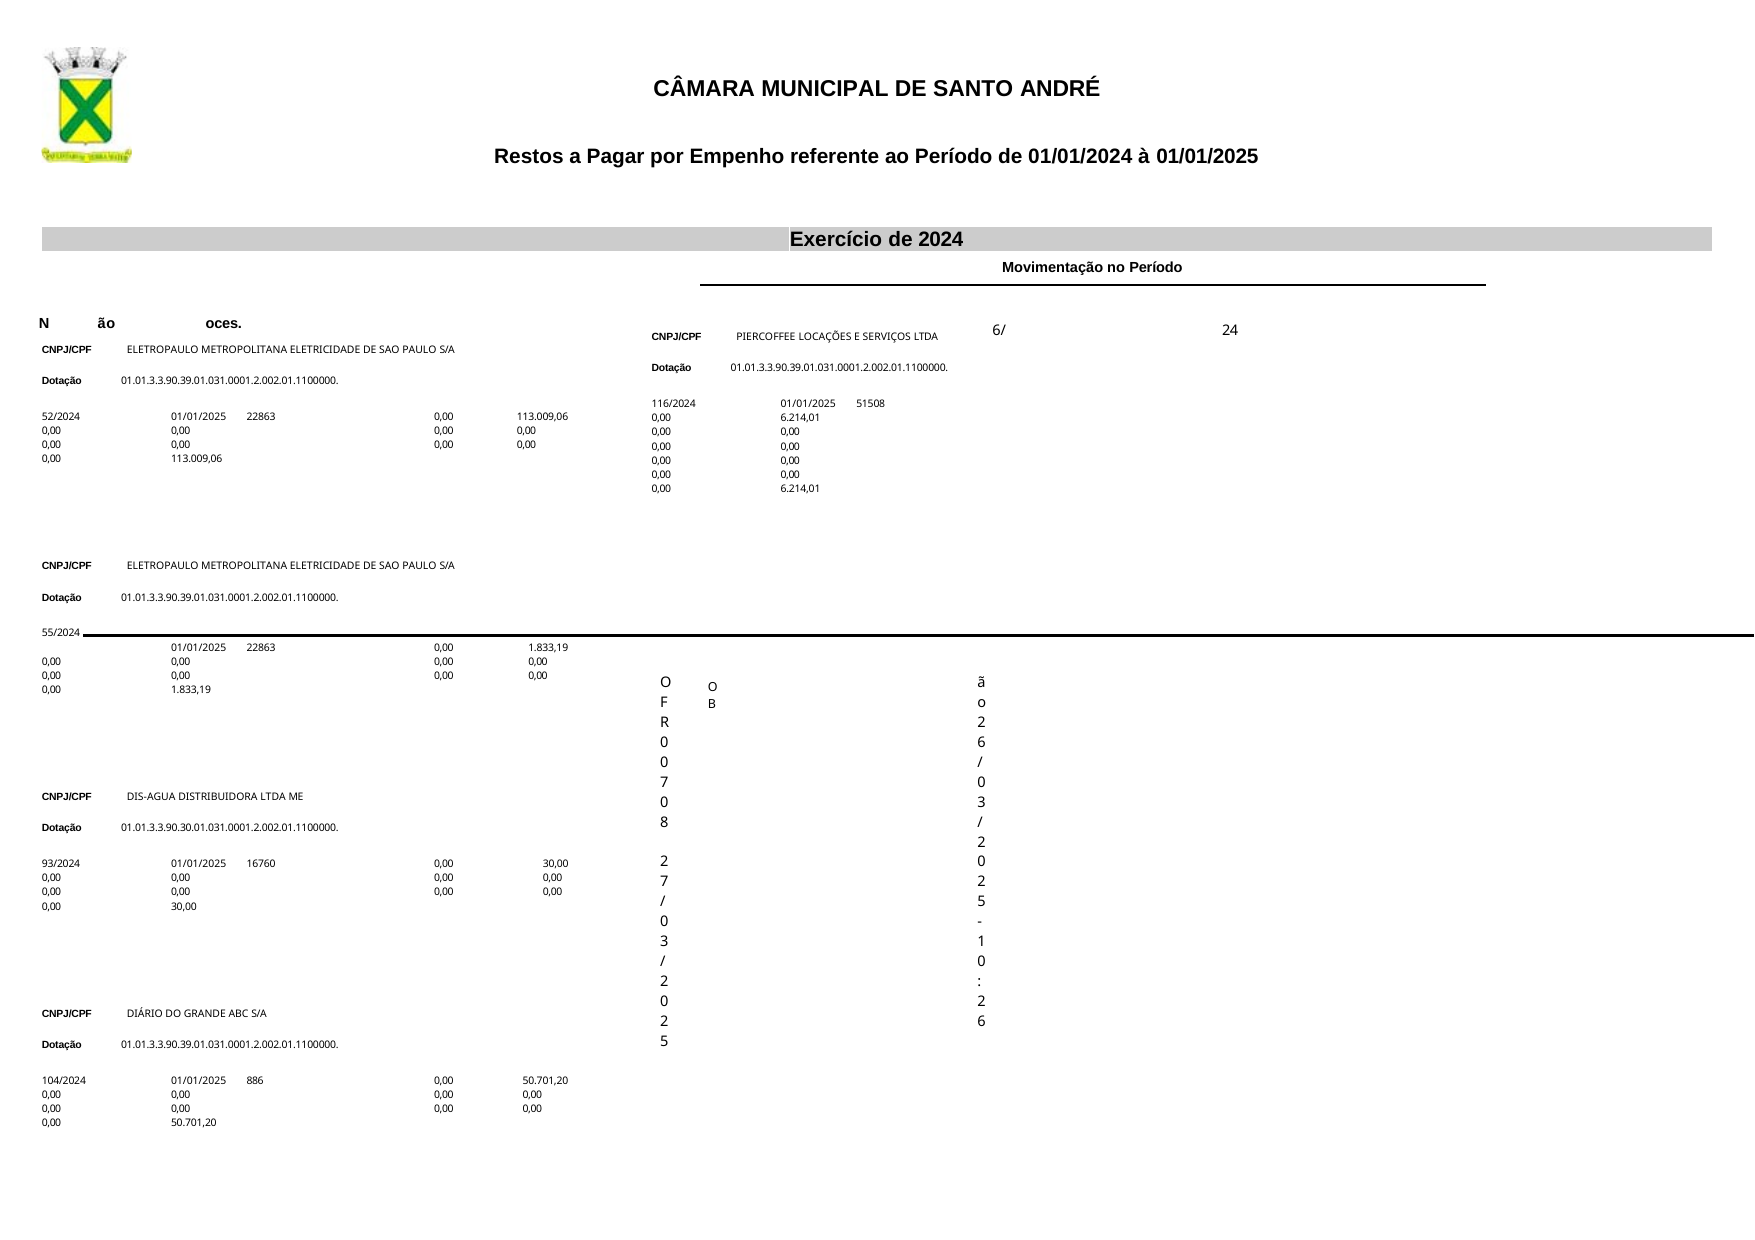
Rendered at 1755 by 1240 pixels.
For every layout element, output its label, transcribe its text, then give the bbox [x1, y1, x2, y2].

text 55/2024 01/01/2025 22863 0,00 1.833,19 0,00 0,00 0,00 0,00 0,00 0,00 0,00 0,00 0,00 1.833,19 [42, 626, 635, 696]
text Dotação 01.01.3.3.90.30.01.031.0001.2.002.01.1100000. [42, 821, 635, 835]
subtitle CNPJ/CPF ELETROPAULO METROPOLITANA ELETRICIDADE DE SAO PAULO S/A [42, 342, 635, 356]
text 93/2024 01/01/2025 16760 0,00 30,00 0,00 0,00 0,00 0,00 0,00 0,00 0,00 0,00 0,00 30,00 [42, 856, 635, 913]
text Dotação 01.01.3.3.90.39.01.031.0001.2.002.01.1100000. [651, 361, 979, 375]
text Dotação 01.01.3.3.90.39.01.031.0001.2.002.01.1100000. [42, 1037, 635, 1051]
text 104/2024 01/01/2025 886 0,00 50.701,20 0,00 0,00 0,00 0,00 0,00 0,00 0,00 0,00 0,00 50.701,20 [42, 1073, 635, 1129]
text Dotação 01.01.3.3.90.39.01.031.0001.2.002.01.1100000. [42, 373, 635, 388]
text 116/2024 01/01/2025 51508 0,00 6.214,01 0,00 0,00 0,00 0,00 0,00 0,00 0,00 0,00 0,00 6.214,01 [651, 396, 979, 495]
text CNPJ/CPF DIÁRIO DO GRANDE ABC S/A [42, 1006, 635, 1020]
subtitle CNPJ/CPF ELETROPAULO METROPOLITANA ELETRICIDADE DE SAO PAULO S/A [42, 558, 635, 573]
text 6/ 24 [992, 320, 1006, 340]
text OFR00708 27/03/2025 [660, 672, 664, 1050]
text Versão 26/03/2025 - 10:26 [977, 672, 981, 1030]
text CNPJ/CPF PIERCOFFEE LOCAÇÕES E SERVIÇOS LTDA [651, 329, 979, 343]
text Dotação 01.01.3.3.90.39.01.031.0001.2.002.01.1100000. [42, 590, 635, 604]
text 52/2024 01/01/2025 22863 0,00 113.009,06 0,00 0,00 0,00 0,00 0,00 0,00 0,00 0,00 0,00 113.009,06 [42, 409, 635, 466]
text Não Proces. [205, 315, 267, 332]
text CNPJ/CPF DIS-AGUA DISTRIBUIDORA LTDA ME [42, 789, 635, 803]
